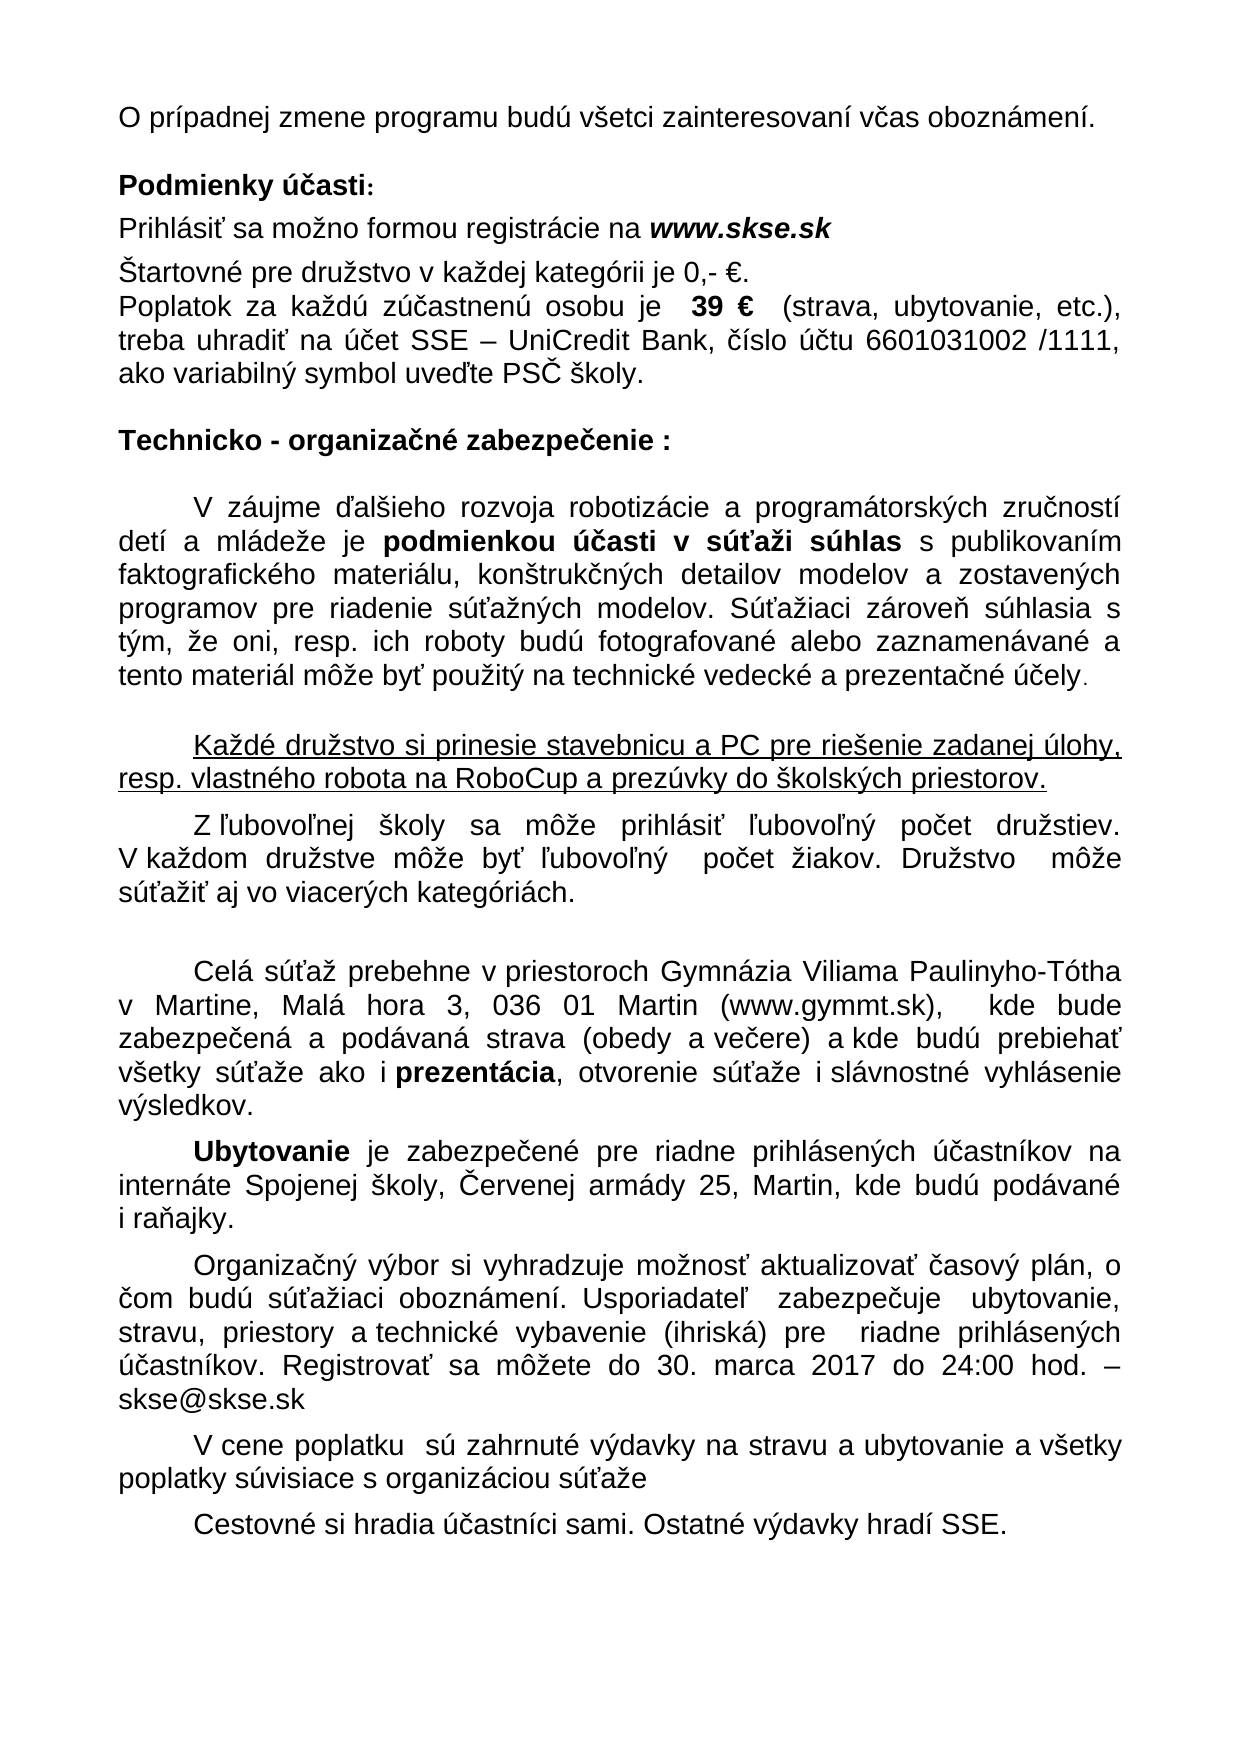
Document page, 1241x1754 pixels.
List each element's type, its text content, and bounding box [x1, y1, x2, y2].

text Prihlásiť sa možno formou registrácie na www.skse.sk [118, 211, 1122, 245]
text O prípadnej zmene programu budú všetci zainteresovaní včas oboznámení. [118, 100, 1122, 134]
text Celá súťaž prebehne v priestoroch Gymnázia Viliama Paulinyho-Tótha v Martine, Malá hora 3, 036 01 Martin (www.gymmt.sk), kde bude zabezpečená a podávaná strava (obedy a večere) a kde budú prebiehať všetky súťaže ako i prezentácia, otvorenie súťaže i slávnostné vyhlásenie výsledkov. [118, 954, 1122, 1122]
text Z ľubovoľnej školy sa môže prihlásiť ľubovoľný počet družstiev. V každom družstve môže byť ľubovoľný počet žiakov. Družstvo môže súťažiť aj vo viacerých kategóriách. [118, 807, 1122, 908]
text Každé družstvo si prinesie stavebnicu a PC pre riešenie zadanej úlohy, resp. vlastného robota na RoboCup a prezúvky do školských priestorov. [118, 728, 1122, 795]
text Organizačný výbor si vyhradzuje možnosť aktualizovať časový plán, o čom budú súťažiaci oboznámení. Usporiadateľ zabezpečuje ubytovanie, stravu, priestory a technické vybavenie (ihriská) pre riadne prihlásených účastníkov. Registrovať sa môžete do 30. marca 2017 do 24:00 hod. – skse@skse.sk [118, 1247, 1122, 1415]
text Poplatok za každú zúčastnenú osobu je 39 € (strava, ubytovanie, etc.), treba uhradiť na účet SSE – UniCredit Bank, číslo účtu 6601031002 /1111, ako variabilný symbol uveďte PSČ školy. [118, 289, 1122, 389]
text Technicko - organizačné zabezpečenie : [118, 423, 1122, 457]
text Štartovné pre družstvo v každej kategórii je 0,- €. [118, 255, 1122, 289]
text Podmienky účasti: [118, 167, 1122, 201]
text V cene poplatku sú zahrnuté výdavky na stravu a ubytovanie a všetky poplatky súvisiace s organizáciou súťaže [118, 1428, 1122, 1495]
text Ubytovanie je zabezpečené pre riadne prihlásených účastníkov na internáte Spojenej školy, Červenej armády 25, Martin, kde budú podávané i raňajky. [118, 1134, 1122, 1235]
text V záujme ďalšieho rozvoja robotizácie a programátorských zručností detí a mládeže je podmienkou účasti v súťaži súhlas s publikovaním faktografického materiálu, konštrukčných detailov modelov a zostavených programov pre riadenie súťažných modelov. Súťažiaci zároveň súhlasia s tým, že oni, resp. ich roboty budú fotografované alebo zaznamenávané a tento materiál môže byť použitý na technické vedecké a prezentačné účely. [118, 490, 1122, 691]
text Cestovné si hradia účastníci sami. Ostatné výdavky hradí SSE. [118, 1507, 1122, 1541]
